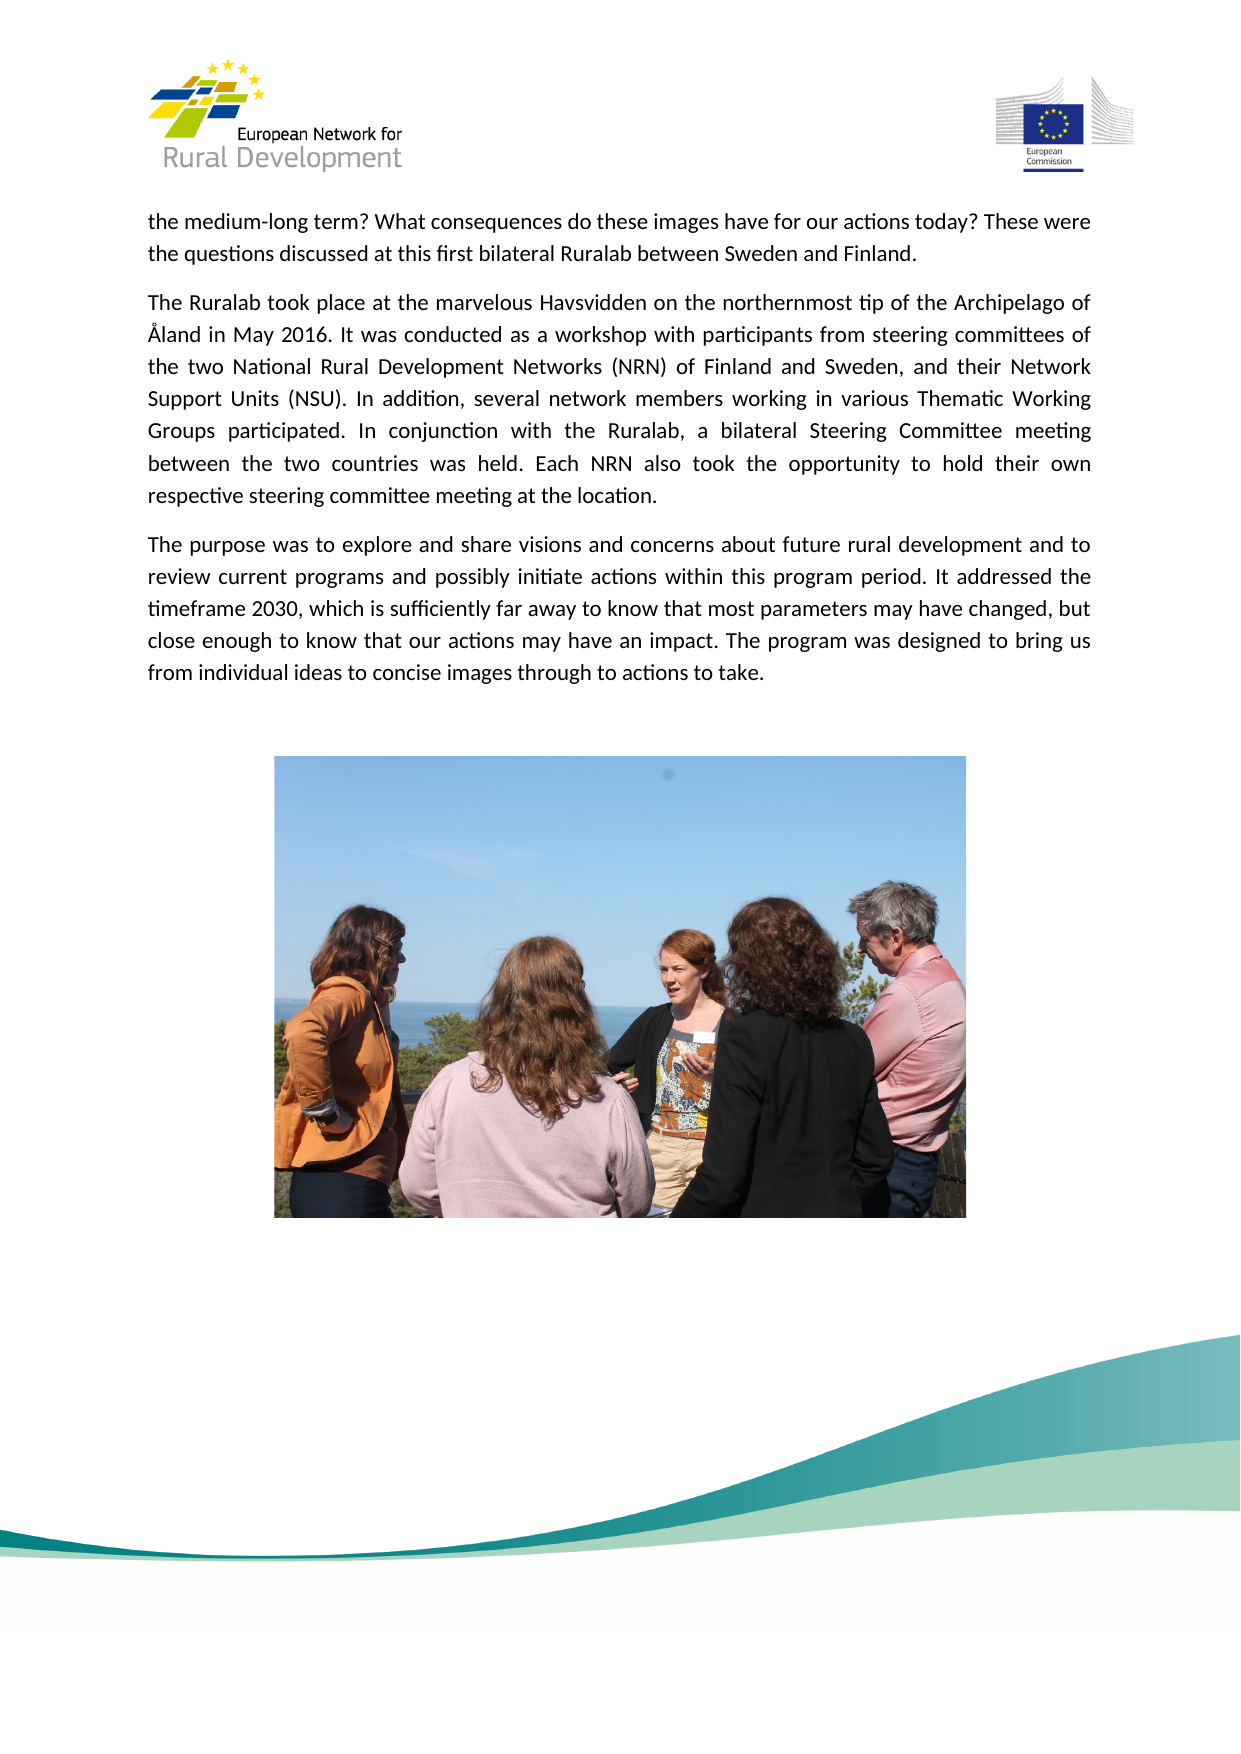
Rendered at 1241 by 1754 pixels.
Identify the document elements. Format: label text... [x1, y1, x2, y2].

text The Ruralab took place at the marvelous Havsvidden on the northernmost tip of the Archipelago of Åland in May 2016. It was conducted as a workshop with participants from steering committees of the two National Rural Development Networks (NRN) of Finland and Sweden, and their Network Support Units (NSU). In addition, several network members working in various Thematic Working Groups participated. In conjunction with the Ruralab, a bilateral Steering Committee meeting between the two countries was held. Each NRN also took the opportunity to hold their own respective steering committee meeting at the location. [148, 288, 1093, 509]
text The purpose was to explore and share visions and concerns about future rural development and to review current programs and possibly initiate actions within this program period. It addressed the timeframe 2030, which is sufficiently far away to know that most parameters may have changed, but close enough to know that our actions may have an impact. The program was designed to bring us from individual ideas to concise images through to actions to take. [148, 530, 1093, 687]
text the medium-long term? What consequences do these images have for our actions today? These were the questions discussed at this first bilateral Ruralab between Sweden and Finland. [148, 207, 1093, 267]
